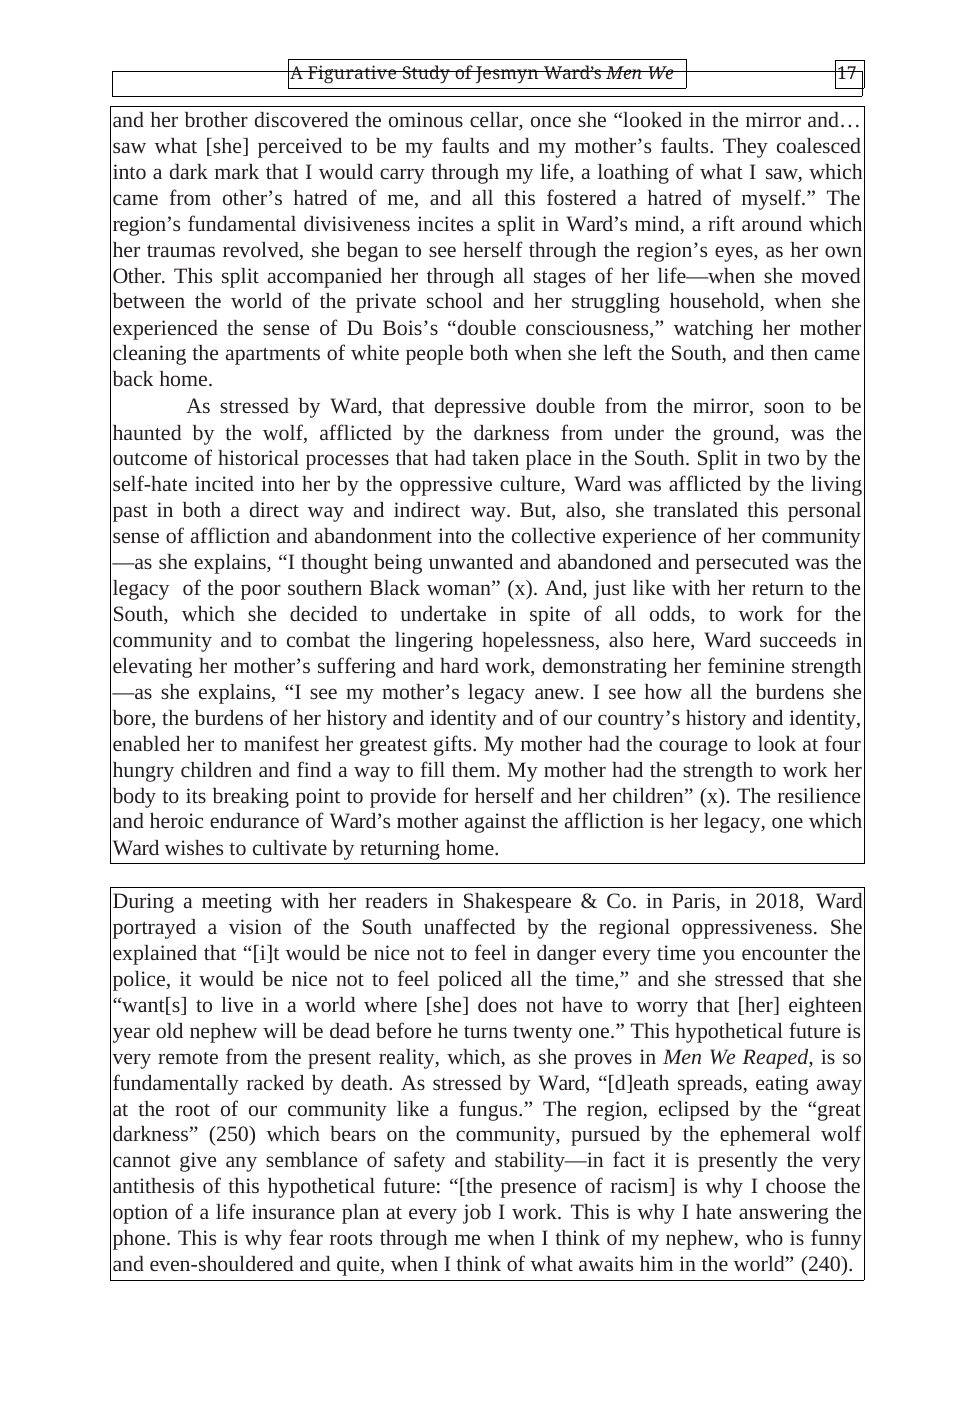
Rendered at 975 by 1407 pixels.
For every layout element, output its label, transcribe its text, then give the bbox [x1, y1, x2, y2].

text A Figurative Study of Jesmyn Ward’s Men We Reaped [290, 72, 686, 88]
text and her brother discovered the ominous cellar, once she “looked in the mirror and… saw what [she] perceived to be my faults and my mother’s faults. They coalesced into a dark mark that I would carry through my life, a loathing of what I saw, which came from other’s hatred of me, and all this fostered a hatred of myself.” The region’s fundamental divisiveness incites a split in Ward’s mind, a rift around which her traumas revolved, she began to see herself through the region’s eyes, as her own Other. This split accompanied her through all stages of her life—when she moved between the world of the private school and her struggling household, when she experienced the sense of Du Bois’s “double consciousness,” watching her mother cleaning the apartments of white people both when she left the South, and then came back home. [112, 107, 862, 392]
text 175 [837, 61, 864, 88]
text A Figurative Study of Jesmyn Ward’s Men We Reaped [290, 61, 686, 71]
text 175 [837, 72, 862, 88]
text During a meeting with her readers in Shakespeare & Co. in Paris, in 2018, Ward portrayed a vision of the South unaffected by the regional oppressiveness. She explained that “[i]t would be nice not to feel in danger every time you encounter the police, it would be nice not to feel policed all the time,” and she stressed that she “want[s] to live in a world where [she] does not have to worry that [her] eighteen year old nephew will be dead before he turns twenty one.” This hypothetical future is very remote from the present reality, which, as she proves in Men We Reaped, is so fundamentally racked by death. As stressed by Ward, “[d]eath spreads, eating away at the root of our community like a fungus.” The region, eclipsed by the “great darkness” (250) which bears on the community, pursued by the ephemeral wolf cannot give any semblance of safety and stability—in fact it is presently the very antithesis of this hypothetical future: “[the presence of racism] is why I choose the option of a life insurance plan at every job I work. This is why I hate answering the phone. This is why fear roots through me when I think of my nephew, who is funny and even-shouldered and quite, when I think of what awaits him in the world” (240). [112, 888, 862, 1276]
text As stressed by Ward, that depressive double from the mirror, soon to be haunted by the wolf, afflicted by the darkness from under the ground, was the outcome of historical processes that had taken place in the South. Split in two by the self-hate incited into her by the oppressive culture, Ward was afflicted by the living past in both a direct way and indirect way. But, also, she translated this personal sense of affliction and abandonment into the collective experience of her community—as she explains, “I thought being unwanted and abandoned and persecuted was the legacy of the poor southern Black woman” (x). And, just like with her return to the South, which she decided to undertake in spite of all odds, to work for the community and to combat the lingering hopelessness, also here, Ward succeeds in elevating her mother’s suffering and hard work, demonstrating her feminine strength—as she explains, “I see my mother’s legacy anew. I see how all the burdens she bore, the burdens of her history and identity and of our country’s history and identity, enabled her to manifest her greatest gifts. My mother had the courage to look at four hungry children and find a way to fill them. My mother had the strength to work her body to its breaking point to provide for herself and her children” (x). The resilience and heroic endurance of Ward’s mother against the affliction is her legacy, one which Ward wishes to cultivate by returning home. [112, 393, 863, 860]
